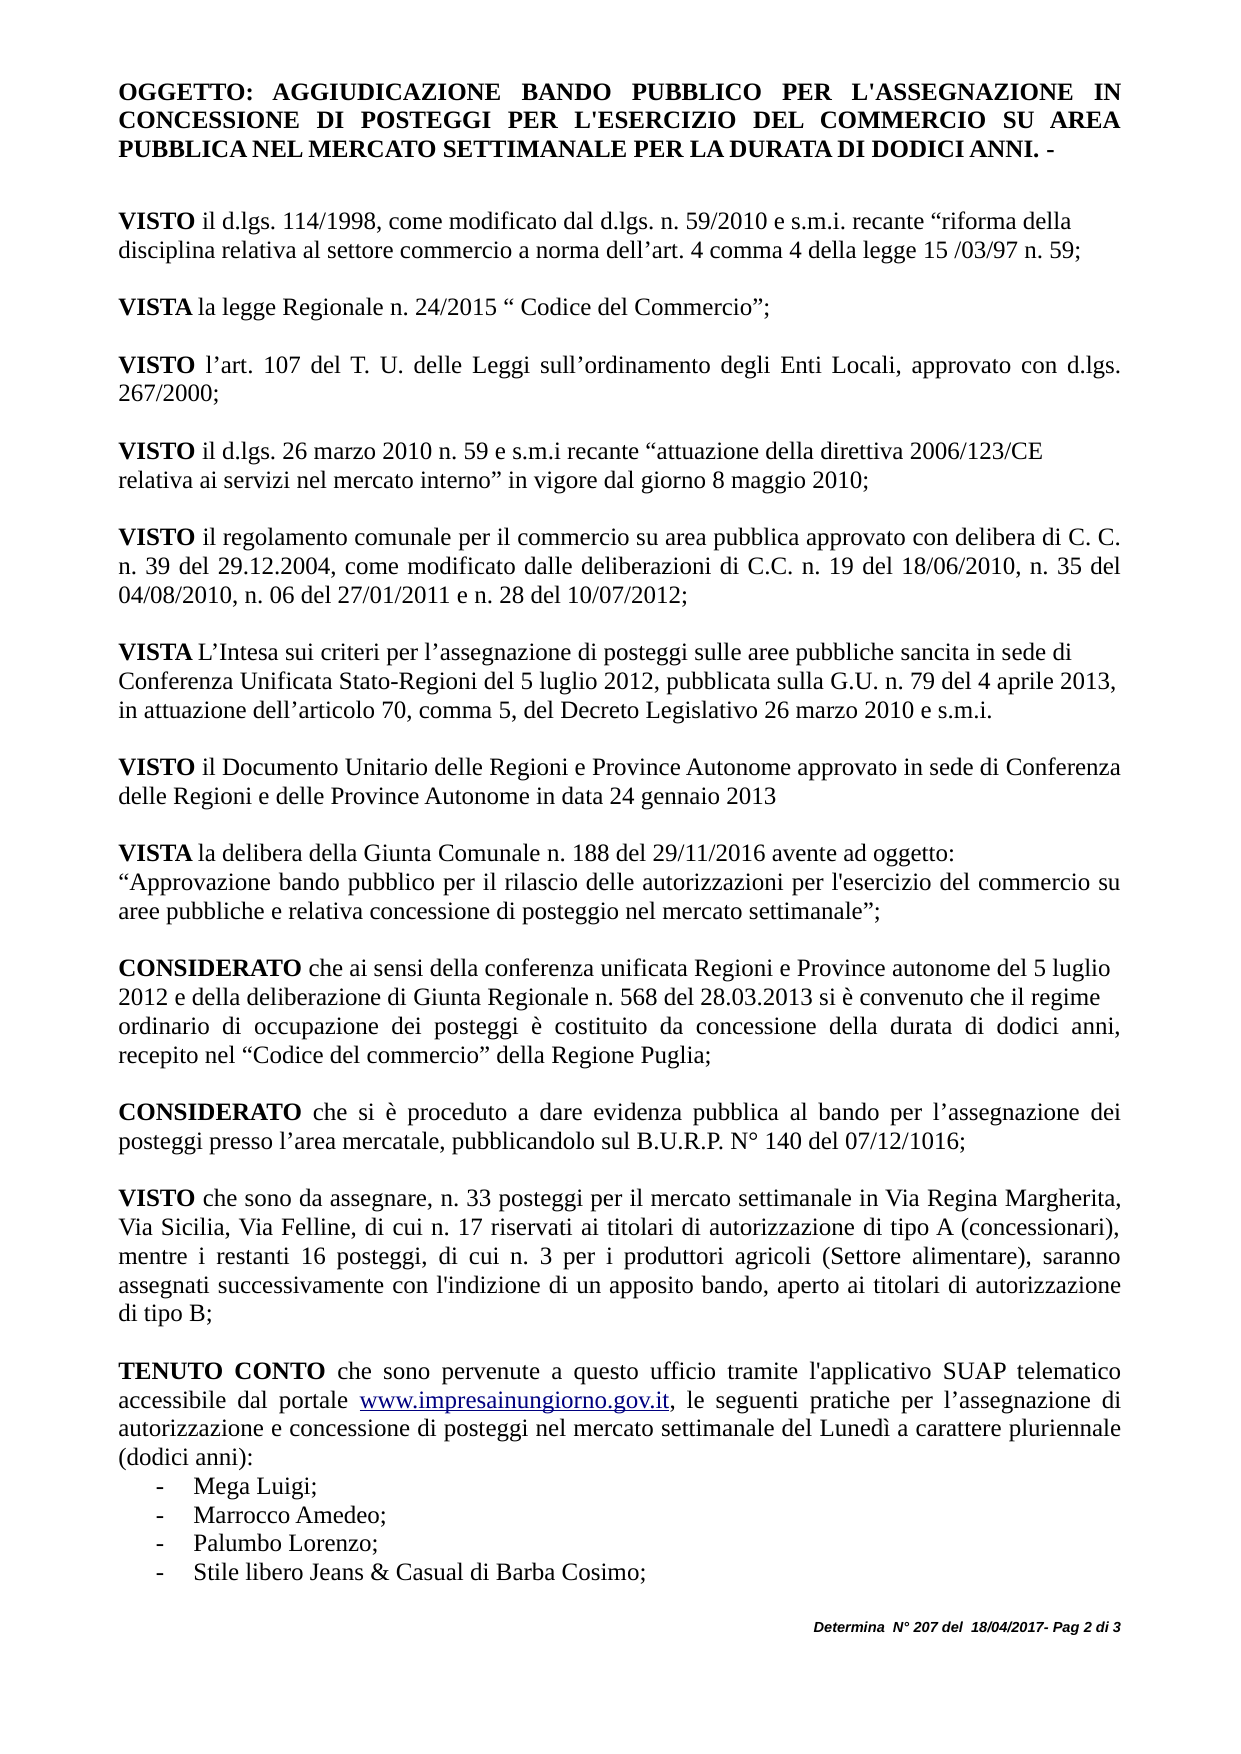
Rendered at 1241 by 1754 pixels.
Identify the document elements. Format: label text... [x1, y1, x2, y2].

list Mega Luigi; [156, 1471, 1122, 1500]
text disciplina relativa al settore commercio a norma dell’art. 4 comma 4 della legge 15 /03/97 n. 59; [118, 235, 1122, 263]
text TENUTO CONTO che sono pervenute a questo ufficio tramite l'applicativo SUAP telematico accessibile dal portale www.impresainungiorno.gov.it, le seguenti pratiche per l’assegnazione di autorizzazione e concessione di posteggi nel mercato settimanale del Lunedì a carattere pluriennale (dodici anni): [118, 1356, 1122, 1471]
list Stile libero Jeans & Casual di Barba Cosimo; [156, 1557, 1122, 1586]
text relativa ai servizi nel mercato interno” in vigore dal giorno 8 maggio 2010; [118, 465, 1122, 493]
text VISTO che sono da assegnare, n. 33 posteggi per il mercato settimanale in Via Regina Margherita, Via Sicilia, Via Felline, di cui n. 17 riservati ai titolari di autorizzazione di tipo A (concessionari), mentre i restanti 16 posteggi, di cui n. 3 per i produttori agricoli (Settore alimentare), saranno assegnati successivamente con l'indizione di un apposito bando, aperto ai titolari di autorizzazione di tipo B; [118, 1183, 1122, 1327]
text 2012 e della deliberazione di Giunta Regionale n. 568 del 28.03.2013 si è convenuto che il regime [118, 982, 1122, 1011]
text VISTO l’art. 107 del T. U. delle Leggi sull’ordinamento degli Enti Locali, approvato con d.lgs. 267/2000; [118, 350, 1122, 407]
text CONSIDERATO che si è proceduto a dare evidenza pubblica al bando per l’assegnazione dei posteggi presso l’area mercatale, pubblicandolo sul B.U.R.P. N° 140 del 07/12/1016; [118, 1097, 1122, 1155]
text VISTA la legge Regionale n. 24/2015 “ Codice del Commercio”; [118, 292, 1122, 321]
list Marrocco Amedeo; [156, 1500, 1122, 1528]
text VISTO il regolamento comunale per il commercio su area pubblica approvato con delibera di C. C. n. 39 del 29.12.2004, come modificato dalle deliberazioni di C.C. n. 19 del 18/06/2010, n. 35 del 04/08/2010, n. 06 del 27/01/2011 e n. 28 del 10/07/2012; [118, 522, 1122, 608]
text Conferenza Unificata Stato-Regioni del 5 luglio 2012, pubblicata sulla G.U. n. 79 del 4 aprile 2013, [118, 666, 1122, 695]
text VISTO il d.lgs. 114/1998, come modificato dal d.lgs. n. 59/2010 e s.m.i. recante “riforma della [118, 206, 1122, 235]
text OGGETTO: AGGIUDICAZIONE BANDO PUBBLICO PER L'ASSEGNAZIONE IN CONCESSIONE DI POSTEGGI PER L'ESERCIZIO DEL COMMERCIO SU AREA PUBBLICA NEL MERCATO SETTIMANALE PER LA DURATA DI DODICI ANNI. - [118, 77, 1122, 163]
text ordinario di occupazione dei posteggi è costituito da concessione della durata di dodici anni, recepito nel “Codice del commercio” della Regione Puglia; [118, 1011, 1122, 1068]
text “Approvazione bando pubblico per il rilascio delle autorizzazioni per l'esercizio del commercio su aree pubbliche e relativa concessione di posteggio nel mercato settimanale”; [118, 867, 1122, 925]
list Palumbo Lorenzo; [156, 1528, 1122, 1557]
text VISTA L’Intesa sui criteri per l’assegnazione di posteggi sulle aree pubbliche sancita in sede di [118, 637, 1122, 666]
text VISTA la delibera della Giunta Comunale n. 188 del 29/11/2016 avente ad oggetto: [118, 838, 1122, 867]
text in attuazione dell’articolo 70, comma 5, del Decreto Legislativo 26 marzo 2010 e s.m.i. [118, 695, 1122, 723]
text VISTO il Documento Unitario delle Regioni e Province Autonome approvato in sede di Conferenza delle Regioni e delle Province Autonome in data 24 gennaio 2013 [118, 752, 1122, 810]
text CONSIDERATO che ai sensi della conferenza unificata Regioni e Province autonome del 5 luglio [118, 953, 1122, 982]
text VISTO il d.lgs. 26 marzo 2010 n. 59 e s.m.i recante “attuazione della direttiva 2006/123/CE [118, 436, 1122, 465]
